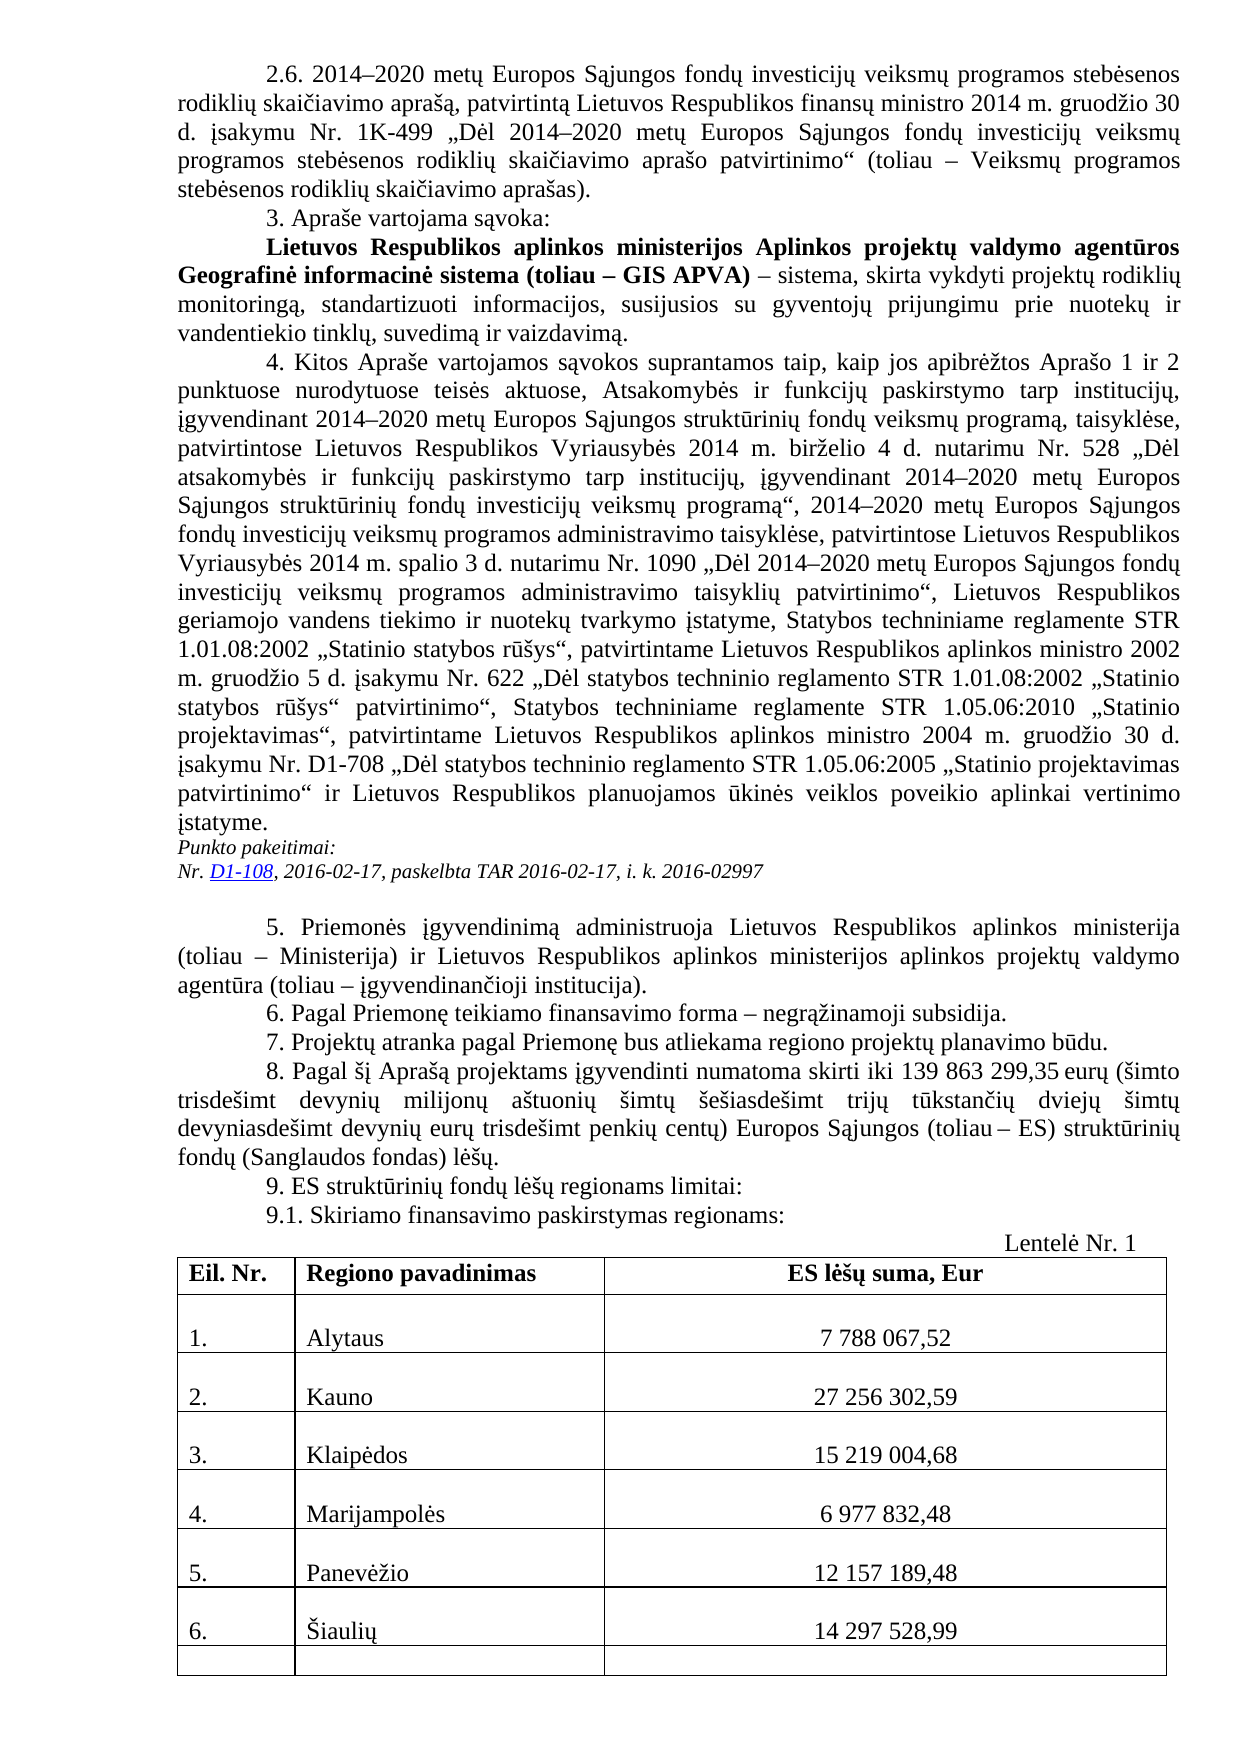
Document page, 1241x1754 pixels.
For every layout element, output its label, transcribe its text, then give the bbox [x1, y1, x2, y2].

table_cell 5. [178, 1529, 294, 1586]
table_header Regiono pavadinimas [296, 1258, 604, 1294]
table_header Eil. Nr. [178, 1258, 294, 1294]
table_cell 2. [178, 1353, 294, 1411]
table_cell Šiaulių [296, 1588, 604, 1645]
text Nr. D1-108, 2016-02-17, paskelbta TAR 2016-02-17, i. k. 2016-02997 [177, 859, 1181, 883]
table_cell 1. [178, 1295, 294, 1352]
text 8. Pagal šį Aprašą projektams įgyvendinti numatoma skirti iki 139 863 299,35 eurų (šimto trisdešimt devynių milijonų aštuonių šimtų šešiasdešimt trijų tūkstančių dviejų šimtų devyniasdešimt devynių eurų trisdešimt penkių centų) Europos Sąjungos (toliau – ES) struktūrinių fondų (Sanglaudos fondas) lėšų. [177, 1056, 1181, 1171]
table_cell Klaipėdos [296, 1412, 604, 1469]
table_cell 6 977 832,48 [605, 1470, 1166, 1528]
table_cell 7 788 067,52 [605, 1295, 1166, 1352]
text 4. Kitos Apraše vartojamos sąvokos suprantamos taip, kaip jos apibrėžtos Aprašo 1 ir 2 punktuose nurodytuose teisės aktuose, Atsakomybės ir funkcijų paskirstymo tarp institucijų, įgyvendinant 2014–2020 metų Europos Sąjungos struktūrinių fondų veiksmų programą, taisyklėse, patvirtintose Lietuvos Respublikos Vyriausybės 2014 m. birželio 4 d. nutarimu Nr. 528 „Dėl atsakomybės ir funkcijų paskirstymo tarp institucijų, įgyvendinant 2014–2020 metų Europos Sąjungos struktūrinių fondų investicijų veiksmų programą“, 2014–2020 metų Europos Sąjungos fondų investicijų veiksmų programos administravimo taisyklėse, patvirtintose Lietuvos Respublikos Vyriausybės 2014 m. spalio 3 d. nutarimu Nr. 1090 „Dėl 2014–2020 metų Europos Sąjungos fondų investicijų veiksmų programos administravimo taisyklių patvirtinimo“, Lietuvos Respublikos geriamojo vandens tiekimo ir nuotekų tvarkymo įstatyme, Statybos techniniame reglamente STR 1.01.08:2002 „Statinio statybos rūšys“, patvirtintame Lietuvos Respublikos aplinkos ministro 2002 m. gruodžio 5 d. įsakymu Nr. 622 „Dėl statybos techninio reglamento STR 1.01.08:2002 „Statinio statybos rūšys“ patvirtinimo“, Statybos techniniame reglamente STR 1.05.06:2010 „Statinio projektavimas“, patvirtintame Lietuvos Respublikos aplinkos ministro 2004 m. gruodžio 30 d. įsakymu Nr. D1-708 „Dėl statybos techninio reglamento STR 1.05.06:2005 „Statinio projektavimas patvirtinimo“ ir Lietuvos Respublikos planuojamos ūkinės veiklos poveikio aplinkai vertinimo įstatyme. [177, 347, 1181, 835]
text 3. Apraše vartojama sąvoka: [177, 203, 1181, 232]
text Lietuvos Respublikos aplinkos ministerijos Aplinkos projektų valdymo agentūros Geografinė informacinė sistema (toliau – GIS APVA) – sistema, skirta vykdyti projektų rodiklių monitoringą, standartizuoti informacijos, susijusios su gyventojų prijungimu prie nuotekų ir vandentiekio tinklų, suvedimą ir vaizdavimą. [177, 232, 1181, 347]
table_cell Panevėžio [296, 1529, 604, 1586]
table_cell 15 219 004,68 [605, 1412, 1166, 1469]
text Lentelė Nr. 1 [177, 1228, 1181, 1257]
text 7. Projektų atranka pagal Priemonę bus atliekama regiono projektų planavimo būdu. [177, 1027, 1181, 1056]
text 5. Priemonės įgyvendinimą administruoja Lietuvos Respublikos aplinkos ministerija (toliau – Ministerija) ir Lietuvos Respublikos aplinkos ministerijos aplinkos projektų valdymo agentūra (toliau – įgyvendinančioji institucija). [177, 912, 1181, 998]
table_header ES lėšų suma, Eur [605, 1258, 1166, 1294]
table_cell 4. [178, 1470, 294, 1528]
table_cell 3. [178, 1412, 294, 1469]
table_cell 27 256 302,59 [605, 1353, 1166, 1411]
table_cell Kauno [296, 1353, 604, 1411]
table_cell [605, 1646, 1166, 1675]
text Punkto pakeitimai: [177, 835, 1181, 859]
table_cell [178, 1646, 294, 1675]
text 9.1. Skiriamo finansavimo paskirstymas regionams: [177, 1200, 1181, 1228]
table_cell Alytaus [296, 1295, 604, 1352]
table_cell Marijampolės [296, 1470, 604, 1528]
text 9. ES struktūrinių fondų lėšų regionams limitai: [177, 1171, 1181, 1200]
text 6. Pagal Priemonę teikiamo finansavimo forma – negrąžinamoji subsidija. [177, 998, 1181, 1027]
table_cell [296, 1646, 604, 1675]
table_cell 14 297 528,99 [605, 1588, 1166, 1645]
table_cell 6. [178, 1588, 294, 1645]
table_cell 12 157 189,48 [605, 1529, 1166, 1586]
text 2.6. 2014–2020 metų Europos Sąjungos fondų investicijų veiksmų programos stebėsenos rodiklių skaičiavimo aprašą, patvirtintą Lietuvos Respublikos finansų ministro 2014 m. gruodžio 30 d. įsakymu Nr. 1K-499 „Dėl 2014–2020 metų Europos Sąjungos fondų investicijų veiksmų programos stebėsenos rodiklių skaičiavimo aprašo patvirtinimo“ (toliau – Veiksmų programos stebėsenos rodiklių skaičiavimo aprašas). [177, 59, 1181, 203]
